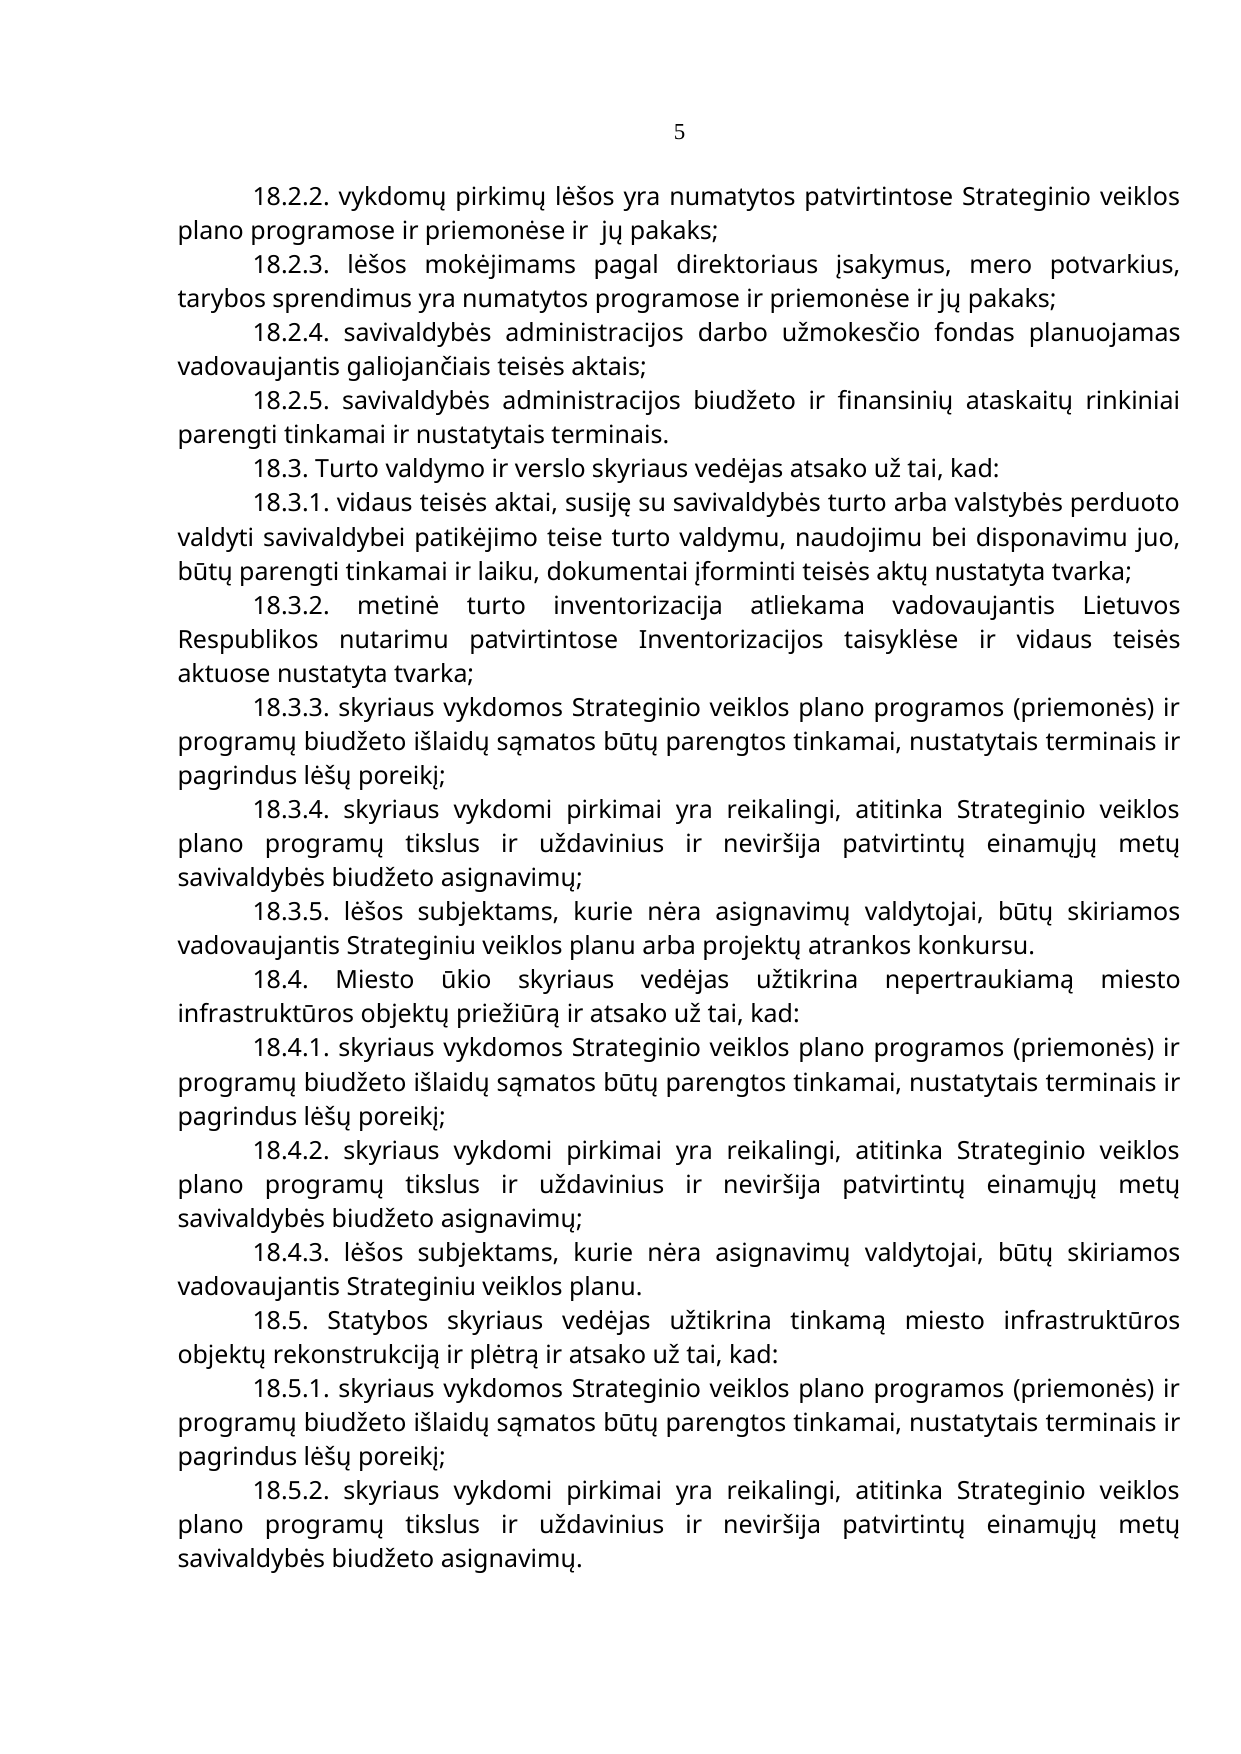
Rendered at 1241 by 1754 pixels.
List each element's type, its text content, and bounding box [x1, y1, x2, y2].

text 18.4.3. lėšos subjektams, kurie nėra asignavimų valdytojai, būtų skiriamos vadovaujantis Strateginiu veiklos planu. [177, 1234, 1181, 1303]
text 18.3.1. vidaus teisės aktai, susiję su savivaldybės turto arba valstybės perduoto valdyti savivaldybei patikėjimo teise turto valdymu, naudojimu bei disponavimu juo, būtų parengti tinkamai ir laiku, dokumentai įforminti teisės aktų nustatyta tvarka; [177, 485, 1181, 587]
text 18.4.1. skyriaus vykdomos Strateginio veiklos plano programos (priemonės) ir programų biudžeto išlaidų sąmatos būtų parengtos tinkamai, nustatytais terminais ir pagrindus lėšų poreikį; [177, 1030, 1181, 1132]
text 18.2.5. savivaldybės administracijos biudžeto ir finansinių ataskaitų rinkiniai parengti tinkamai ir nustatytais terminais. [177, 383, 1181, 451]
text 18.2.4. savivaldybės administracijos darbo užmokesčio fondas planuojamas vadovaujantis galiojančiais teisės aktais; [177, 315, 1181, 383]
text 18.3.2. metinė turto inventorizacija atliekama vadovaujantis Lietuvos Respublikos nutarimu patvirtintose Inventorizacijos taisyklėse ir vidaus teisės aktuose nustatyta tvarka; [177, 587, 1181, 689]
text 18.5.1. skyriaus vykdomos Strateginio veiklos plano programos (priemonės) ir programų biudžeto išlaidų sąmatos būtų parengtos tinkamai, nustatytais terminais ir pagrindus lėšų poreikį; [177, 1371, 1181, 1473]
text 18.3.5. lėšos subjektams, kurie nėra asignavimų valdytojai, būtų skiriamos vadovaujantis Strateginiu veiklos planu arba projektų atrankos konkursu. [177, 894, 1181, 962]
text 18.3.3. skyriaus vykdomos Strateginio veiklos plano programos (priemonės) ir programų biudžeto išlaidų sąmatos būtų parengtos tinkamai, nustatytais terminais ir pagrindus lėšų poreikį; [177, 689, 1181, 792]
text 18.3.4. skyriaus vykdomi pirkimai yra reikalingi, atitinka Strateginio veiklos plano programų tikslus ir uždavinius ir neviršija patvirtintų einamųjų metų savivaldybės biudžeto asignavimų; [177, 792, 1181, 894]
text 18.2.3. lėšos mokėjimams pagal direktoriaus įsakymus, mero potvarkius, tarybos sprendimus yra numatytos programose ir priemonėse ir jų pakaks; [177, 247, 1181, 315]
text 18.5.2. skyriaus vykdomi pirkimai yra reikalingi, atitinka Strateginio veiklos plano programų tikslus ir uždavinius ir neviršija patvirtintų einamųjų metų savivaldybės biudžeto asignavimų. [177, 1473, 1181, 1575]
text 18.4. Miesto ūkio skyriaus vedėjas užtikrina nepertraukiamą miesto infrastruktūros objektų priežiūrą ir atsako už tai, kad: [177, 962, 1181, 1030]
text 18.5. Statybos skyriaus vedėjas užtikrina tinkamą miesto infrastruktūros objektų rekonstrukciją ir plėtrą ir atsako už tai, kad: [177, 1303, 1181, 1371]
text 18.4.2. skyriaus vykdomi pirkimai yra reikalingi, atitinka Strateginio veiklos plano programų tikslus ir uždavinius ir neviršija patvirtintų einamųjų metų savivaldybės biudžeto asignavimų; [177, 1132, 1181, 1234]
text 18.2.2. vykdomų pirkimų lėšos yra numatytos patvirtintose Strateginio veiklos plano programose ir priemonėse ir jų pakaks; [177, 178, 1181, 247]
text 18.3. Turto valdymo ir verslo skyriaus vedėjas atsako už tai, kad: [177, 451, 1181, 485]
